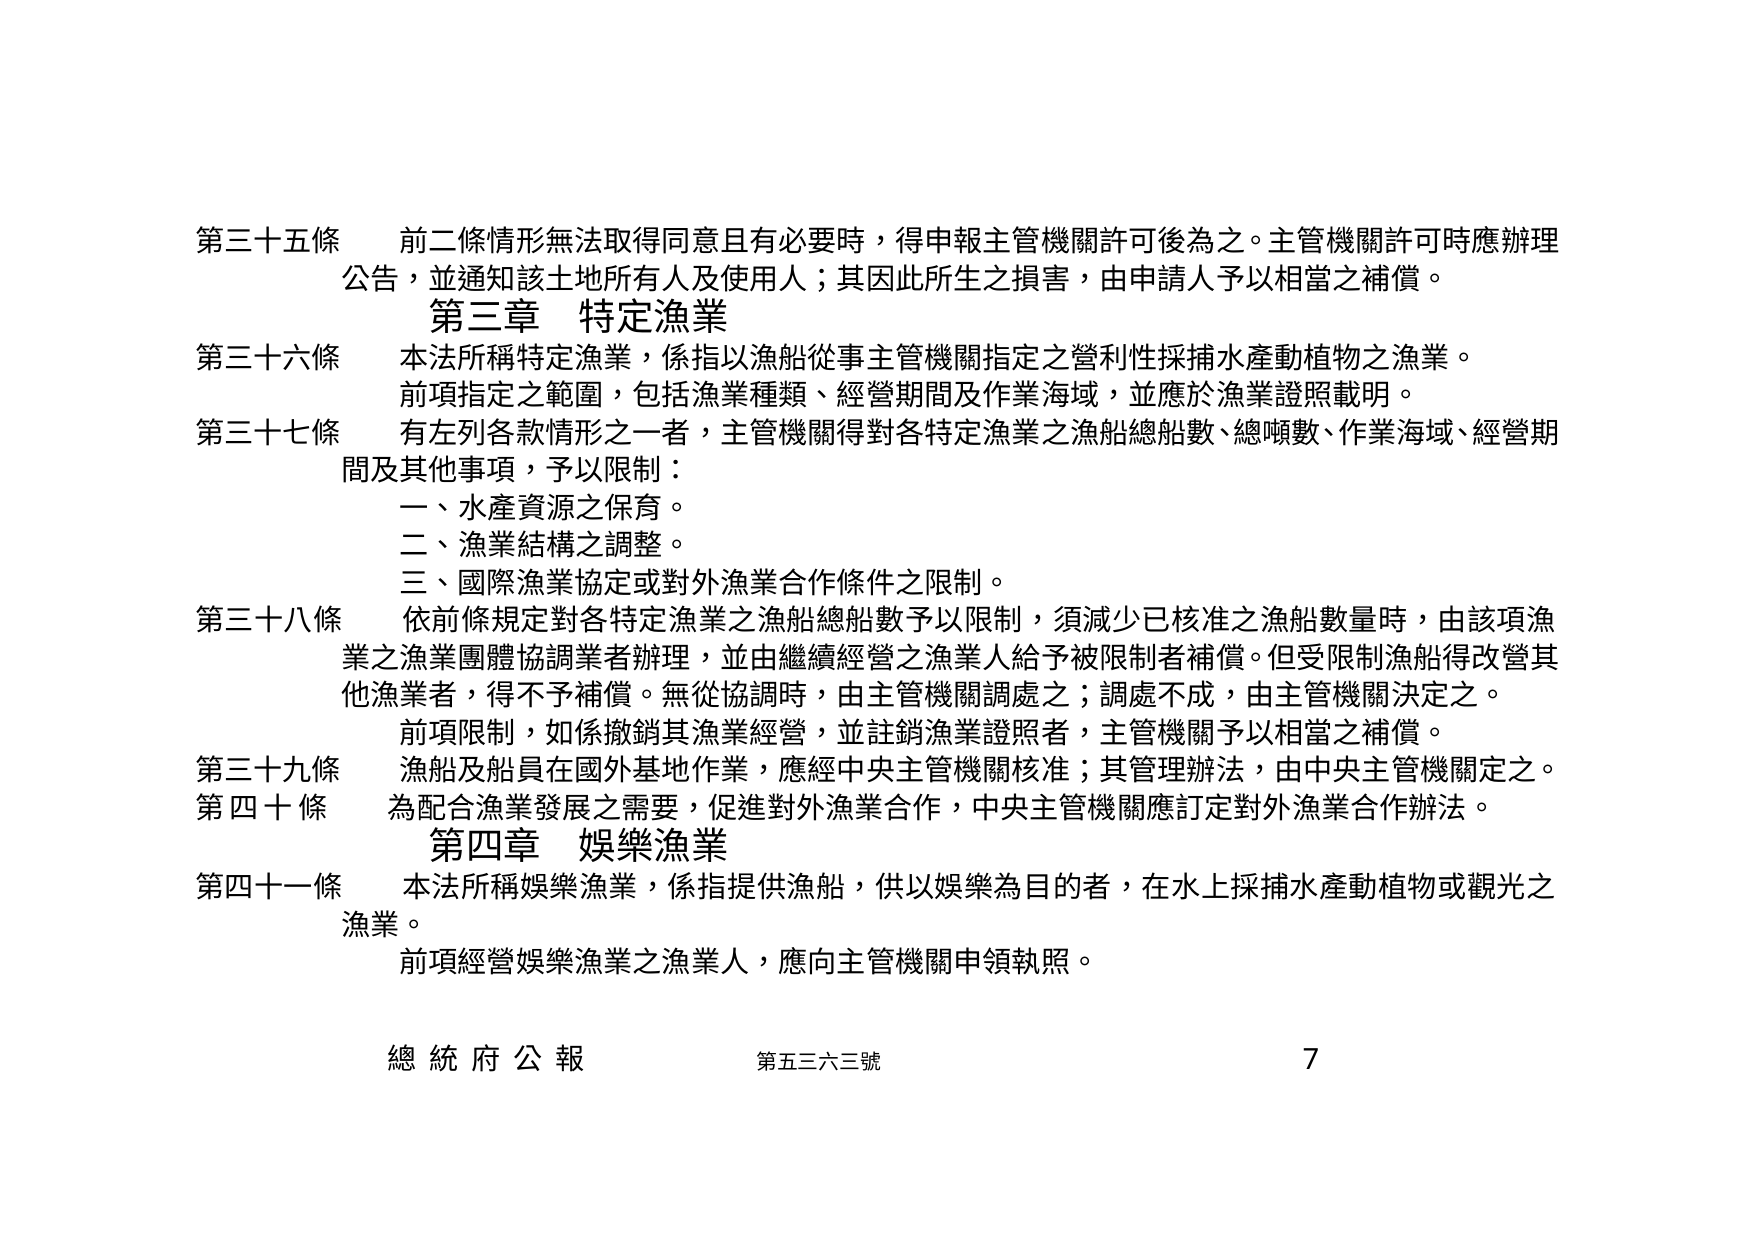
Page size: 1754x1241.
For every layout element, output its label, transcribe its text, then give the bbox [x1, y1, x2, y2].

text 第四十條 為配合漁業發展之需要，促進對外漁業合作，中央主管機關應訂定對外漁業合作辦法。 [195, 788, 1559, 826]
list 漁業結構之調整。 [399, 526, 1559, 563]
text 三、國際漁業協定或對外漁業合作條件之限制。 [399, 563, 1559, 601]
text 第三十七條 有左列各款情形之一者，主管機關得對各特定漁業之漁船總船數、總噸數、作業海域、經營期間及其他事項，予以限制： [195, 413, 1559, 488]
text 第三章 特定漁業 [428, 297, 1559, 338]
list 水產資源之保育。 [399, 488, 1559, 526]
text 前項經營娛樂漁業之漁業人，應向主管機關申領執照。 [341, 942, 1559, 980]
text 第三十六條 本法所稱特定漁業，係指以漁船從事主管機關指定之營利性採捕水產動植物之漁業。 [195, 338, 1559, 376]
text 前項限制，如係撤銷其漁業經營，並註銷漁業證照者，主管機關予以相當之補償。 [341, 713, 1559, 751]
text 第三十九條 漁船及船員在國外基地作業，應經中央主管機關核准；其管理辦法，由中央主管機關定之。 [195, 751, 1559, 788]
text 前項指定之範圍，包括漁業種類、經營期間及作業海域，並應於漁業證照載明。 [341, 376, 1559, 413]
text 第四十一條 本法所稱娛樂漁業，係指提供漁船，供以娛樂為目的者，在水上採捕水產動植物或觀光之漁業。 [195, 867, 1559, 942]
text 第三十八條 依前條規定對各特定漁業之漁船總船數予以限制，須減少已核准之漁船數量時，由該項漁業之漁業團體協調業者辦理，並由繼續經營之漁業人給予被限制者補償。但受限制漁船得改營其他漁業者，得不予補償。無從協調時，由主管機關調處之；調處不成，由主管機關決定之。 [195, 601, 1559, 713]
text 第四章 娛樂漁業 [428, 826, 1559, 867]
text 第三十五條 前二條情形無法取得同意且有必要時，得申報主管機關許可後為之。主管機關許可時應辦理公告，並通知該土地所有人及使用人；其因此所生之損害，由申請人予以相當之補償。 [195, 222, 1559, 297]
